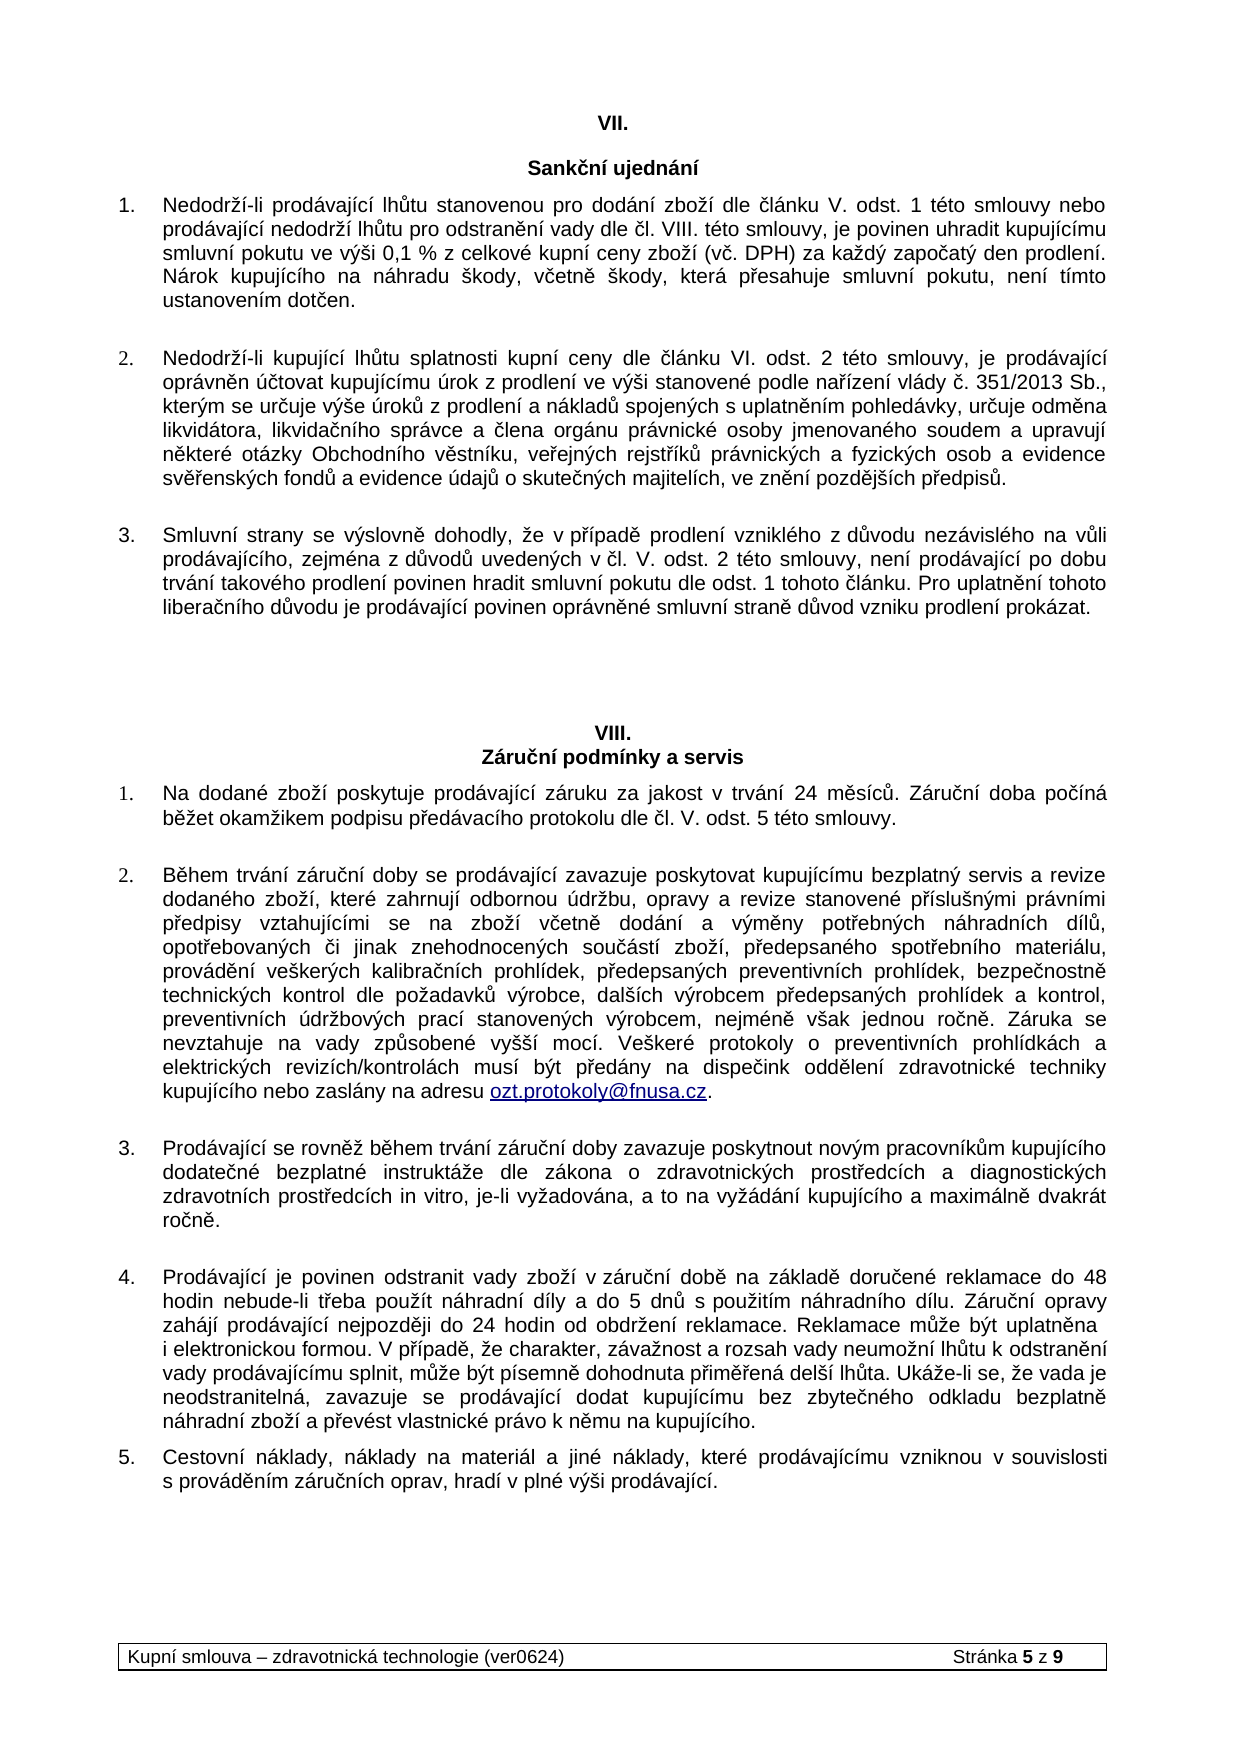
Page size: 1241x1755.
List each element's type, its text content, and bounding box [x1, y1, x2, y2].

subtitle Záruční podmínky a servis [118, 745, 1107, 769]
list Nedodrží-li prodávající lhůtu stanovenou pro dodání zboží dle článku V. odst. 1 této smlouvy nebo prodávající nedodrží lhůtu pro odstranění vady dle čl. VIII. této smlouvy, je povinen uhradit kupujícímu smluvní pokutu ve výši 0,1 % z celkové kupní ceny zboží (vč. DPH) za každý započatý den prodlení. Nárok kupujícího na náhradu škody, včetně škody, která přesahuje smluvní pokutu, není tímto ustanovením dotčen. [118, 192, 1107, 312]
list Na dodané zboží poskytuje prodávající záruku za jakost v trvání 24 měsíců. Záruční doba počíná běžet okamžikem podpisu předávacího protokolu dle čl. V. odst. 5 této smlouvy. [118, 781, 1107, 829]
list Smluvní strany se výslovně dohodly, že v případě prodlení vzniklého z důvodu nezávislého na vůli prodávajícího, zejména z důvodů uvedených v čl. V. odst. 2 této smlouvy, není prodávající po dobu trvání takového prodlení povinen hradit smluvní pokutu dle odst. 1 tohoto článku. Pro uplatnění tohoto liberačního důvodu je prodávající povinen oprávněné smluvní straně důvod vzniku prodlení prokázat. [118, 523, 1107, 619]
list Nedodrží-li kupující lhůtu splatnosti kupní ceny dle článku VI. odst. 2 této smlouvy, je prodávající oprávněn účtovat kupujícímu úrok z prodlení ve výši stanovené podle nařízení vlády č. 351/2013 Sb., kterým se určuje výše úroků z prodlení a nákladů spojených s uplatněním pohledávky, určuje odměna likvidátora, likvidačního správce a člena orgánu právnické osoby jmenovaného soudem a upravují některé otázky Obchodního věstníku, veřejných rejstříků právnických a fyzických osob a evidence svěřenských fondů a evidence údajů o skutečných majitelích, ve znění pozdějších předpisů. [118, 346, 1107, 489]
list Prodávající se rovněž během trvání záruční doby zavazuje poskytnout novým pracovníkům kupujícího dodatečné bezplatné instruktáže dle zákona o zdravotnických prostředcích a diagnostických zdravotních prostředcích in vitro, je-li vyžadována, a to na vyžádání kupujícího a maximálně dvakrát ročně. [118, 1136, 1107, 1232]
subtitle VIII. [118, 721, 1107, 745]
list Cestovní náklady, náklady na materiál a jiné náklady, které prodávajícímu vzniknou v souvislosti s prováděním záručních oprav, hradí v plné výši prodávající. [118, 1445, 1107, 1493]
list Během trvání záruční doby se prodávající zavazuje poskytovat kupujícímu bezplatný servis a revize dodaného zboží, které zahrnují odbornou údržbu, opravy a revize stanovené příslušnými právními předpisy vztahujícími se na zboží včetně dodání a výměny potřebných náhradních dílů, opotřebovaných či jinak znehodnocených součástí zboží, předepsaného spotřebního materiálu, provádění veškerých kalibračních prohlídek, předepsaných preventivních prohlídek, bezpečnostně technických kontrol dle požadavků výrobce, dalších výrobcem předepsaných prohlídek a kontrol, preventivních údržbových prací stanovených výrobcem, nejméně však jednou ročně. Záruka se nevztahuje na vady způsobené vyšší mocí. Veškeré protokoly o preventivních prohlídkách a elektrických revizích/kontrolách musí být předány na dispečink oddělení zdravotnické techniky kupujícího nebo zaslány na adresu ozt.protokoly@fnusa.cz. [118, 863, 1107, 1102]
subtitle Sankční ujednání [118, 156, 1107, 180]
text VII. [118, 111, 1107, 135]
list Prodávající je povinen odstranit vady zboží v záruční době na základě doručené reklamace do 48 hodin nebude-li třeba použít náhradní díly a do 5 dnů s použitím náhradního dílu. Záruční opravy zahájí prodávající nejpozději do 24 hodin od obdržení reklamace. Reklamace může být uplatněna i elektronickou formou. V případě, že charakter, závažnost a rozsah vady neumožní lhůtu k odstranění vady prodávajícímu splnit, může být písemně dohodnuta přiměřená delší lhůta. Ukáže-li se, že vada je neodstranitelná, zavazuje se prodávající dodat kupujícímu bez zbytečného odkladu bezplatně náhradní zboží a převést vlastnické právo k němu na kupujícího. [118, 1265, 1107, 1433]
